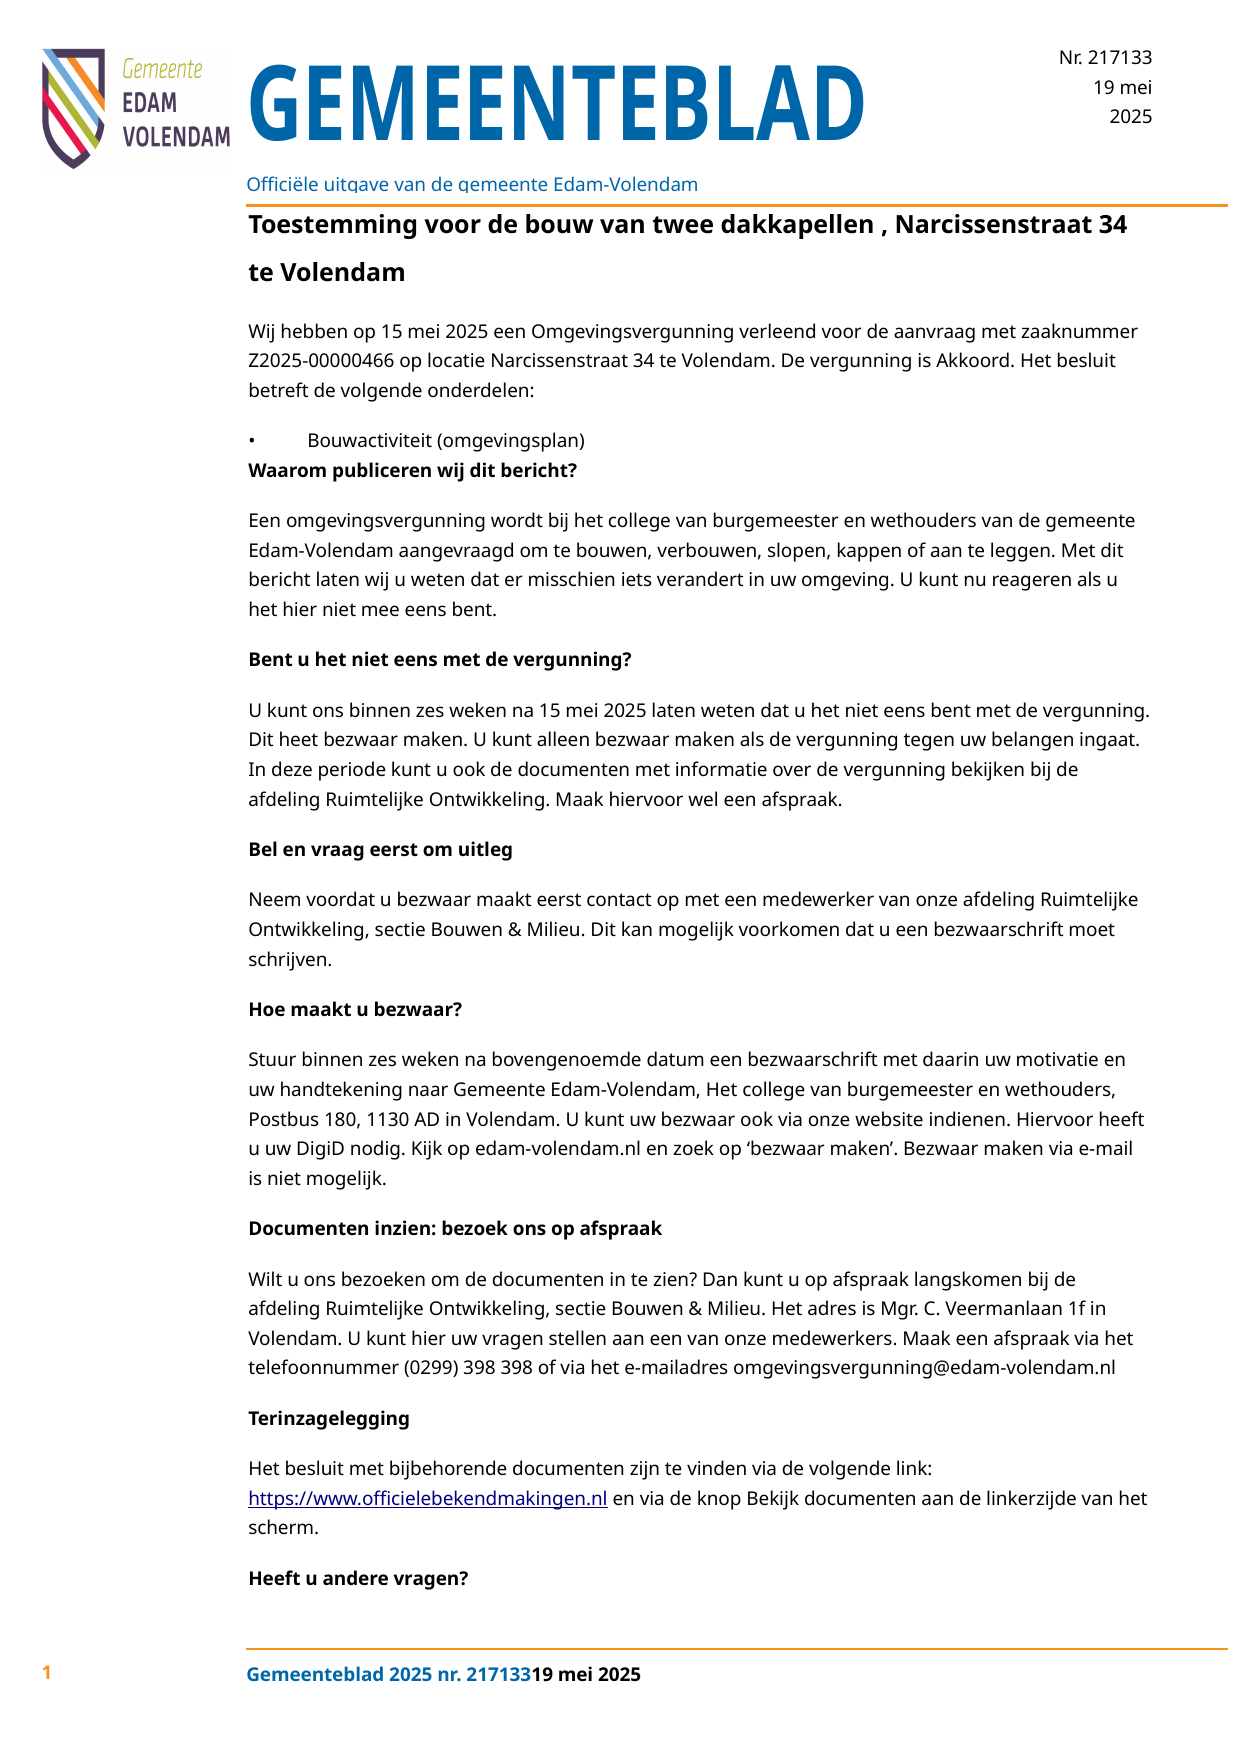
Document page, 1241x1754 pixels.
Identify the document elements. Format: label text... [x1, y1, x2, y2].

text Bel en vraag eerst om uitleg [248, 836, 1152, 862]
text Bent u het niet eens met de vergunning? [248, 647, 1152, 672]
text Neem voordat u bezwaar maakt eerst contact op met een medewerker van onze afdeling Ruimtelijke Ontwikkeling, sectie Bouwen & Milieu. Dit kan mogelijk voorkomen dat u een bezwaarschrift moet schrijven. [248, 887, 1152, 972]
text Heeft u andere vragen? [248, 1565, 1152, 1591]
text Wilt u ons bezoeken om de documenten in te zien? Dan kunt u op afspraak langskomen bij de afdeling Ruimtelijke Ontwikkeling, sectie Bouwen & Milieu. Het adres is Mgr. C. Veermanlaan 1f in Volendam. U kunt hier uw vragen stellen aan een van onze medewerkers. Maak een afspraak via het telefoonnummer (0299) 398 398 of via het e-mailadres omgevingsvergunning@edam-volendam.nl [248, 1266, 1152, 1380]
text Een omgevingsvergunning wordt bij het college van burgemeester en wethouders van de gemeente Edam-Volendam aangevraagd om te bouwen, verbouwen, slopen, kappen of aan te leggen. Met dit bericht laten wij u weten dat er misschien iets verandert in uw omgeving. U kunt nu reageren als u het hier niet mee eens bent. [248, 507, 1152, 622]
text Waarom publiceren wij dit bericht? [248, 457, 1152, 483]
list Bouwactiviteit (omgevingsplan) [248, 427, 1152, 453]
text Stuur binnen zes weken na bovengenoemde datum een bezwaarschrift met daarin uw motivatie en uw handtekening naar Gemeente Edam-Volendam, Het college van burgemeester en wethouders, Postbus 180, 1130 AD in Volendam. U kunt uw bezwaar ook via onze website indienen. Hiervoor heeft u uw DigiD nodig. Kijk op edam-volendam.nl en zoek op ‘bezwaar maken’. Bezwaar maken via e-mail is niet mogelijk. [248, 1047, 1152, 1191]
text Hoe maakt u bezwaar? [248, 996, 1152, 1022]
text Wij hebben op 15 mei 2025 een Omgevingsvergunning verleend voor de aanvraag met zaaknummer Z2025-00000466 op locatie Narcissenstraat 34 te Volendam. De vergunning is Akkoord. Het besluit betreft de volgende onderdelen: [248, 318, 1152, 403]
text Terinzagelegging [248, 1405, 1152, 1431]
text U kunt ons binnen zes weken na 15 mei 2025 laten weten dat u het niet eens bent met de vergunning. Dit heet bezwaar maken. U kunt alleen bezwaar maken als de vergunning tegen uw belangen ingaat. In deze periode kunt u ook de documenten met informatie over de vergunning bekijken bij de afdeling Ruimtelijke Ontwikkeling. Maak hiervoor wel een afspraak. [248, 697, 1152, 812]
text Documenten inzien: bezoek ons op afspraak [248, 1215, 1152, 1241]
text Toestemming voor de bouw van twee dakkapellen , Narcissenstraat 34 te Volendam [248, 207, 1152, 288]
picture [41, 47, 231, 172]
text Het besluit met bijbehorende documenten zijn te vinden via de volgende link: https://www.officielebekendmakingen.nl en via de knop Bekijk documenten aan de linkerzijde van het scherm. [248, 1455, 1152, 1540]
